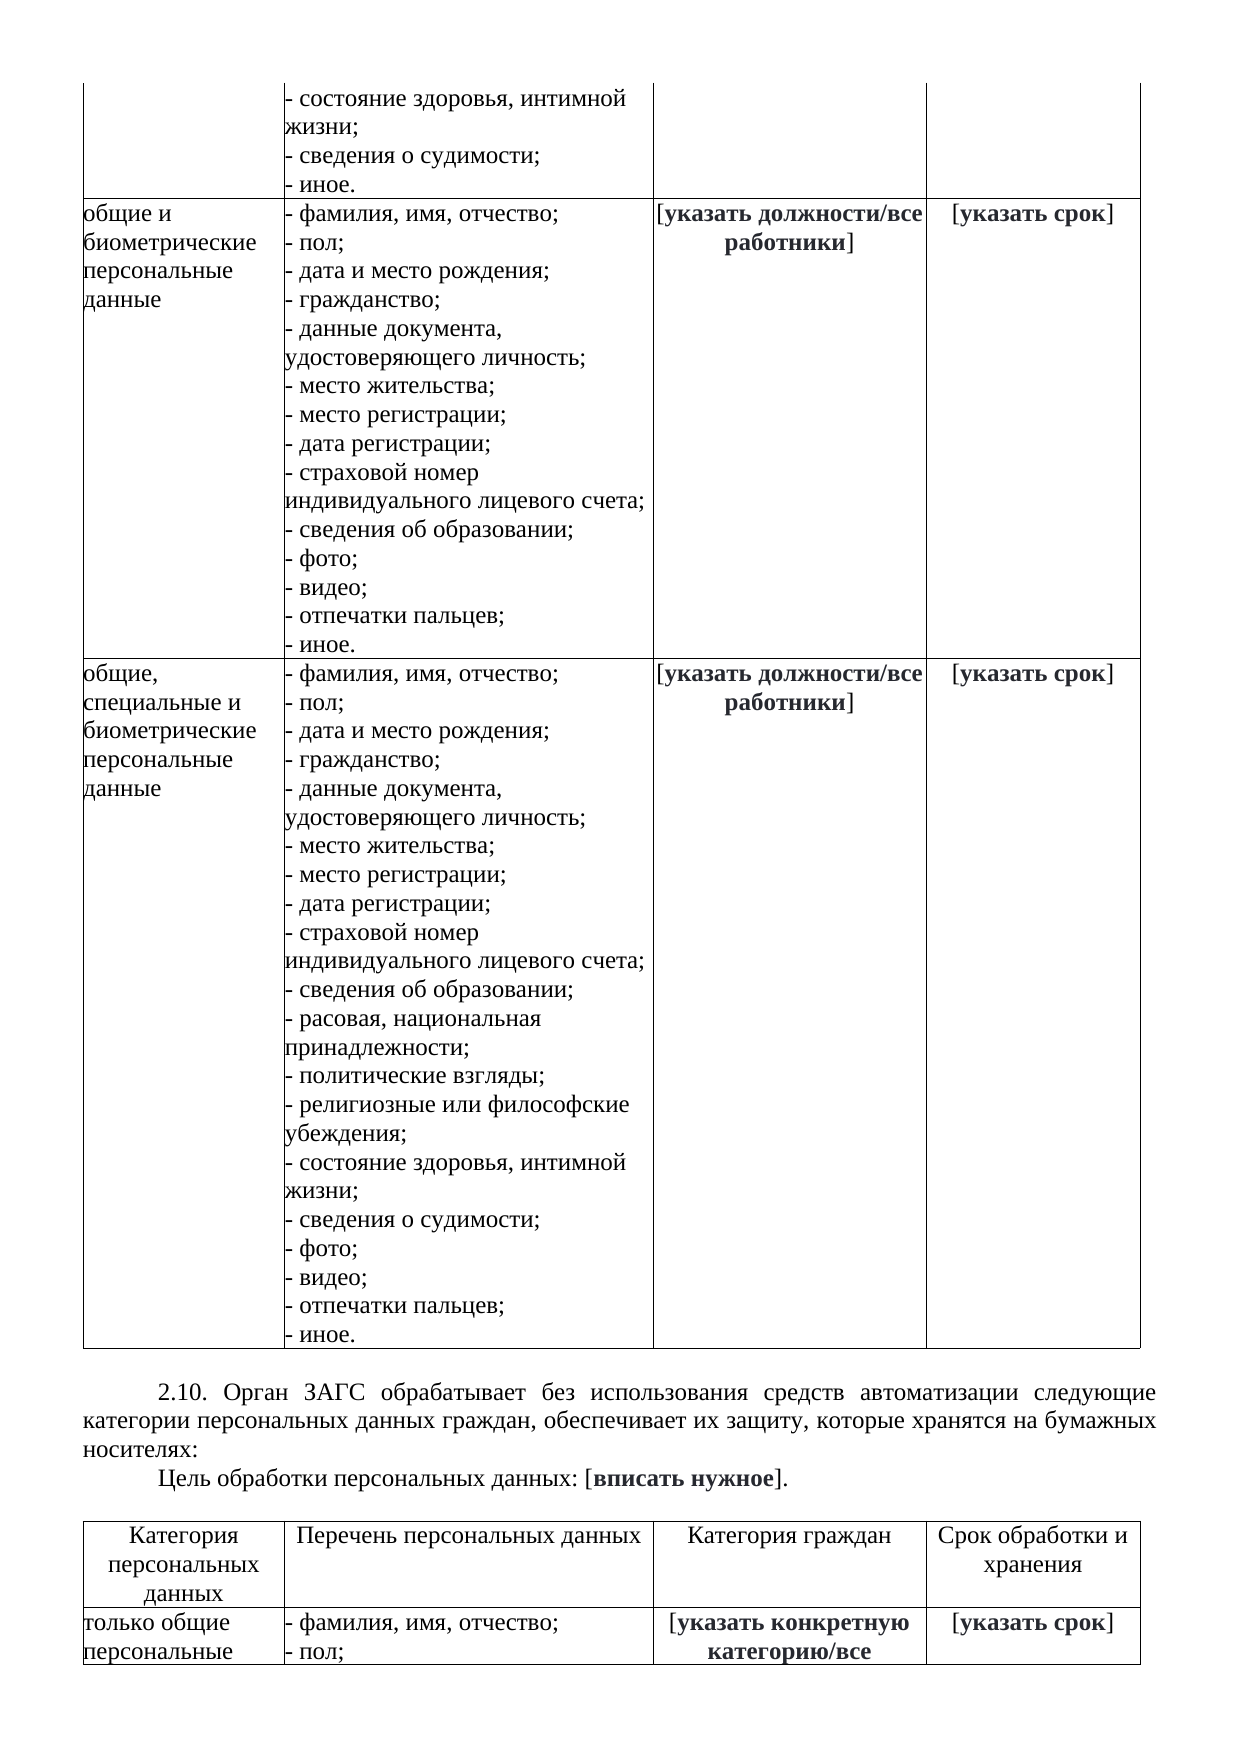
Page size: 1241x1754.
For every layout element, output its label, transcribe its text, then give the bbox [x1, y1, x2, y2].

table_cell [указать срок] [927, 1608, 1140, 1664]
text 2.10. Орган ЗАГС обрабатывает без использования средств автоматизации следующие категории персональных данных граждан, обеспечивает их защиту, которые хранятся на бумажных носителях: [83, 1377, 1157, 1463]
table_cell [654, 83, 926, 198]
table_cell - фамилия, имя, отчество; - пол; [285, 1608, 653, 1664]
table_cell [указать должности/все работники] [654, 659, 926, 1348]
table_cell - фамилия, имя, отчество; - пол; - дата и место рождения; - гражданство; - данные документа, удостоверяющего личность; - место жительства; - место регистрации; - дата регистрации; - страховой номер индивидуального лицевого счета; - сведения об образовании; - расовая, национальная принадлежности; - политические взгляды; - религиозные или философские убеждения; - состояние здоровья, интимной жизни; - сведения о судимости; - фото; - видео; - отпечатки пальцев; - иное. [285, 659, 653, 1348]
table_cell [927, 83, 1140, 198]
table_cell [84, 83, 284, 198]
table_header Перечень персональных данных [285, 1522, 653, 1607]
table_header Категория граждан [654, 1522, 926, 1607]
table_header Категория персональных данных [84, 1522, 284, 1607]
table_cell общие и биометрические персональные данные [84, 199, 284, 658]
table_cell [указать срок] [927, 659, 1140, 1348]
table_cell общие, специальные и биометрические персональные данные [84, 659, 284, 1348]
text Цель обработки персональных данных: [вписать нужное]. [83, 1463, 1157, 1492]
table_cell - состояние здоровья, интимной жизни; - сведения о судимости; - иное. [285, 83, 653, 198]
table_cell [указать срок] [927, 199, 1140, 658]
table_cell - фамилия, имя, отчество; - пол; - дата и место рождения; - гражданство; - данные документа, удостоверяющего личность; - место жительства; - место регистрации; - дата регистрации; - страховой номер индивидуального лицевого счета; - сведения об образовании; - фото; - видео; - отпечатки пальцев; - иное. [285, 199, 653, 658]
table_cell только общие персональные [84, 1608, 284, 1664]
table_header Срок обработки и хранения [927, 1522, 1140, 1607]
table_cell [указать должности/все работники] [654, 199, 926, 658]
table_cell [указать конкретную категорию/все [654, 1608, 926, 1664]
